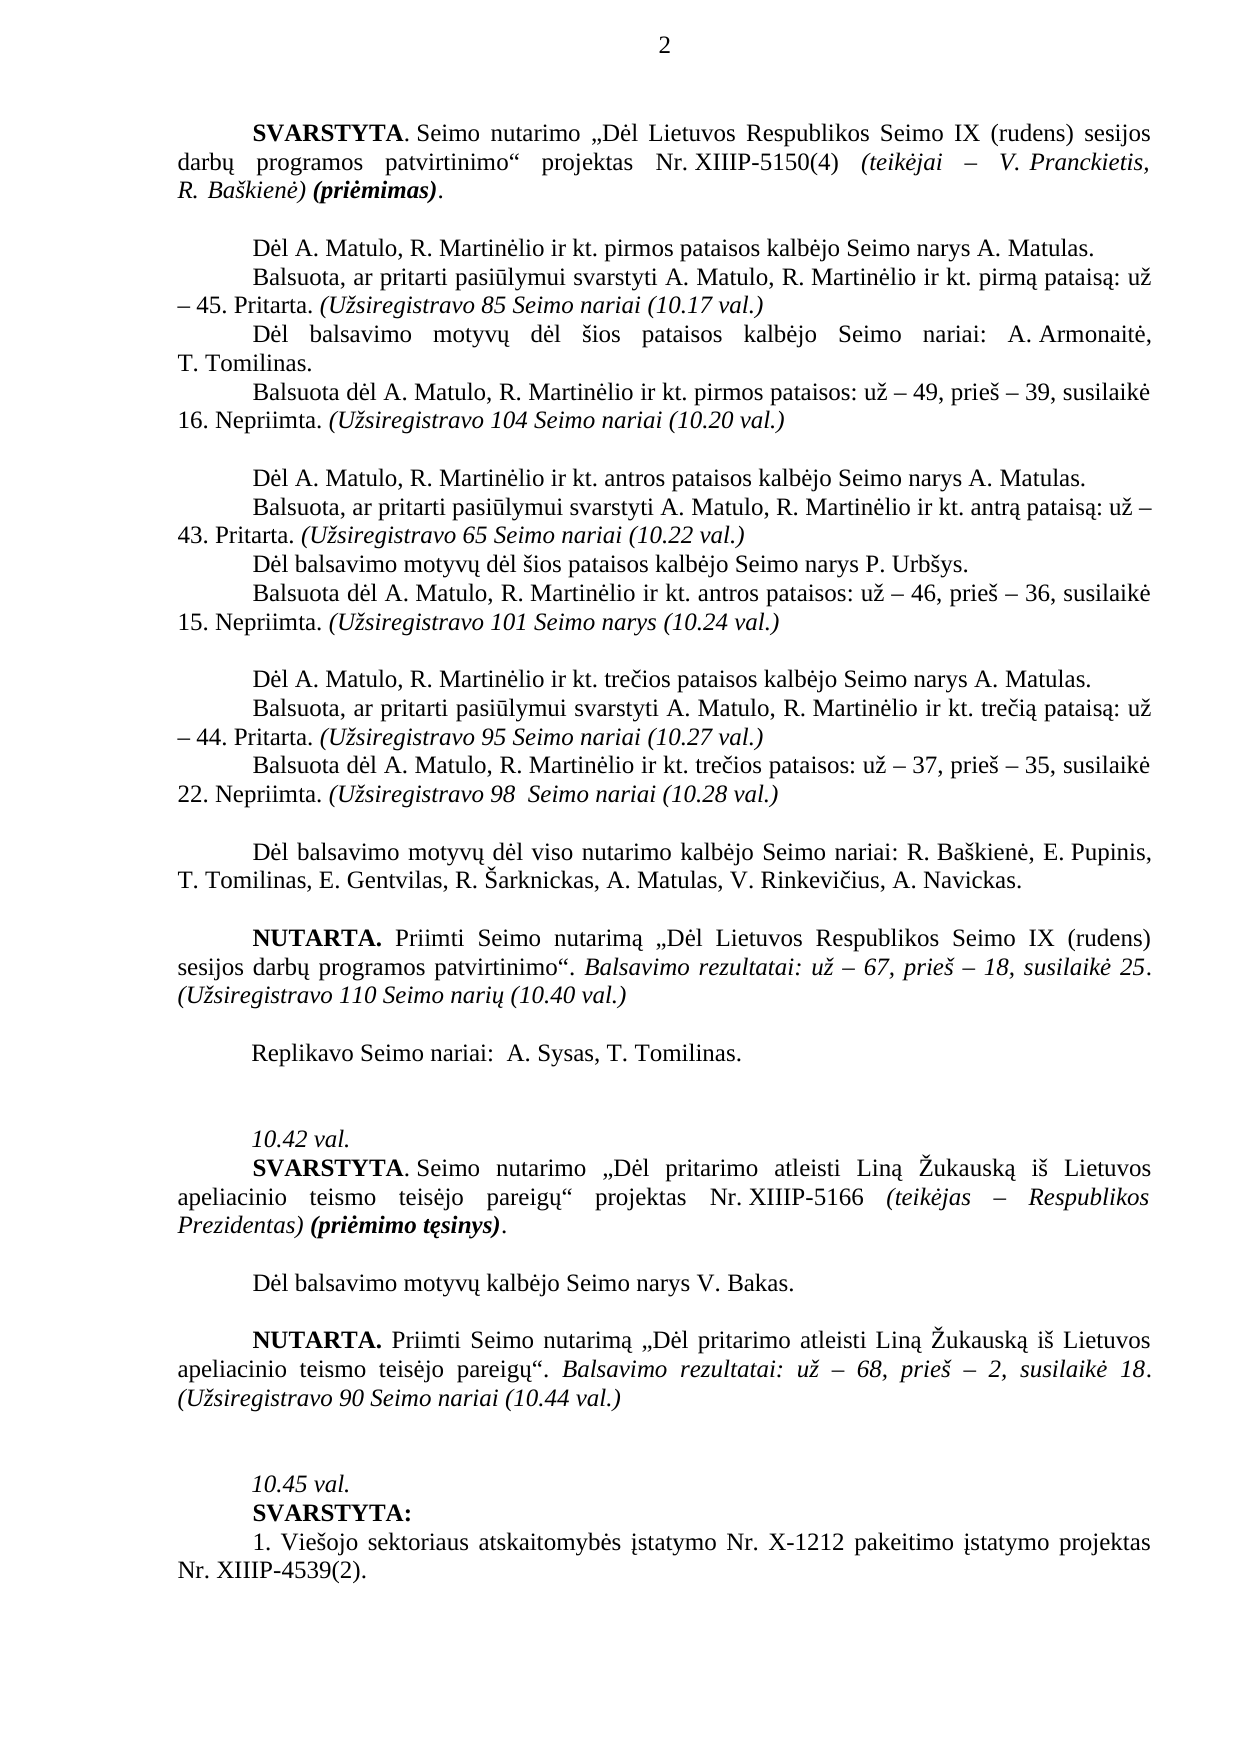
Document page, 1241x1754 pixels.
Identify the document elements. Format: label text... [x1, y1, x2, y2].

text Balsuota dėl A. Matulo, R. Martinėlio ir kt. trečios pataisos: už – 37, prieš – 35, susilaikė 22. Nepriimta. (Užsiregistravo 98 Seimo nariai (10.28 val.) [177, 751, 1152, 808]
text SVARSTYTA. Seimo nutarimo „Dėl pritarimo atleisti Liną Žukauską iš Lietuvos apeliacinio teismo teisėjo pareigų“ projektas Nr. XIIIP-5166 (teikėjas – Respublikos Prezidentas) (priėmimo tęsinys). [177, 1153, 1152, 1239]
text Balsuota dėl A. Matulo, R. Martinėlio ir kt. pirmos pataisos: už – 49, prieš – 39, susilaikė 16. Nepriimta. (Užsiregistravo 104 Seimo nariai (10.20 val.) [177, 377, 1152, 434]
text Balsuota, ar pritarti pasiūlymui svarstyti A. Matulo, R. Martinėlio ir kt. pirmą pataisą: už – 45. Pritarta. (Užsiregistravo 85 Seimo nariai (10.17 val.) [177, 262, 1152, 319]
text Dėl balsavimo motyvų dėl šios pataisos kalbėjo Seimo nariai: A. Armonaitė, T. Tomilinas. [177, 319, 1152, 377]
text 10.42 val. [177, 1124, 1152, 1153]
text 10.45 val. [177, 1469, 1152, 1498]
text Dėl A. Matulo, R. Martinėlio ir kt. antros pataisos kalbėjo Seimo narys A. Matulas. [177, 463, 1152, 492]
text Dėl A. Matulo, R. Martinėlio ir kt. trečios pataisos kalbėjo Seimo narys A. Matulas. [177, 664, 1152, 693]
text SVARSTYTA. Seimo nutarimo „Dėl Lietuvos Respublikos Seimo IX (rudens) sesijos darbų programos patvirtinimo“ projektas Nr. XIIIP-5150(4) (teikėjai – V. Pranckietis, R. Baškienė) (priėmimas). [177, 118, 1152, 204]
text Balsuota dėl A. Matulo, R. Martinėlio ir kt. antros pataisos: už – 46, prieš – 36, susilaikė 15. Nepriimta. (Užsiregistravo 101 Seimo narys (10.24 val.) [177, 578, 1152, 636]
text SVARSTYTA: [177, 1498, 1152, 1527]
text Replikavo Seimo nariai: A. Sysas, T. Tomilinas. [177, 1038, 1152, 1067]
text Dėl A. Matulo, R. Martinėlio ir kt. pirmos pataisos kalbėjo Seimo narys A. Matulas. [177, 233, 1152, 262]
text NUTARTA. Priimti Seimo nutarimą „Dėl pritarimo atleisti Liną Žukauską iš Lietuvos apeliacinio teismo teisėjo pareigų“. Balsavimo rezultatai: už – 68, prieš – 2, susilaikė 18. (Užsiregistravo 90 Seimo nariai (10.44 val.) [177, 1326, 1152, 1412]
text Balsuota, ar pritarti pasiūlymui svarstyti A. Matulo, R. Martinėlio ir kt. trečią pataisą: už – 44. Pritarta. (Užsiregistravo 95 Seimo nariai (10.27 val.) [177, 693, 1152, 751]
text NUTARTA. Priimti Seimo nutarimą „Dėl Lietuvos Respublikos Seimo IX (rudens) sesijos darbų programos patvirtinimo“. Balsavimo rezultatai: už – 67, prieš – 18, susilaikė 25. (Užsiregistravo 110 Seimo narių (10.40 val.) [177, 923, 1152, 1009]
text 1. Viešojo sektoriaus atskaitomybės įstatymo Nr. X-1212 pakeitimo įstatymo projektas Nr. XIIIP-4539(2). [177, 1527, 1152, 1584]
text Balsuota, ar pritarti pasiūlymui svarstyti A. Matulo, R. Martinėlio ir kt. antrą pataisą: už – 43. Pritarta. (Užsiregistravo 65 Seimo nariai (10.22 val.) [177, 492, 1152, 549]
text Dėl balsavimo motyvų dėl viso nutarimo kalbėjo Seimo nariai: R. Baškienė, E. Pupinis, T. Tomilinas, E. Gentvilas, R. Šarknickas, A. Matulas, V. Rinkevičius, A. Navickas. [177, 837, 1152, 894]
text Dėl balsavimo motyvų kalbėjo Seimo narys V. Bakas. [177, 1268, 1152, 1297]
text Dėl balsavimo motyvų dėl šios pataisos kalbėjo Seimo narys P. Urbšys. [177, 549, 1152, 578]
